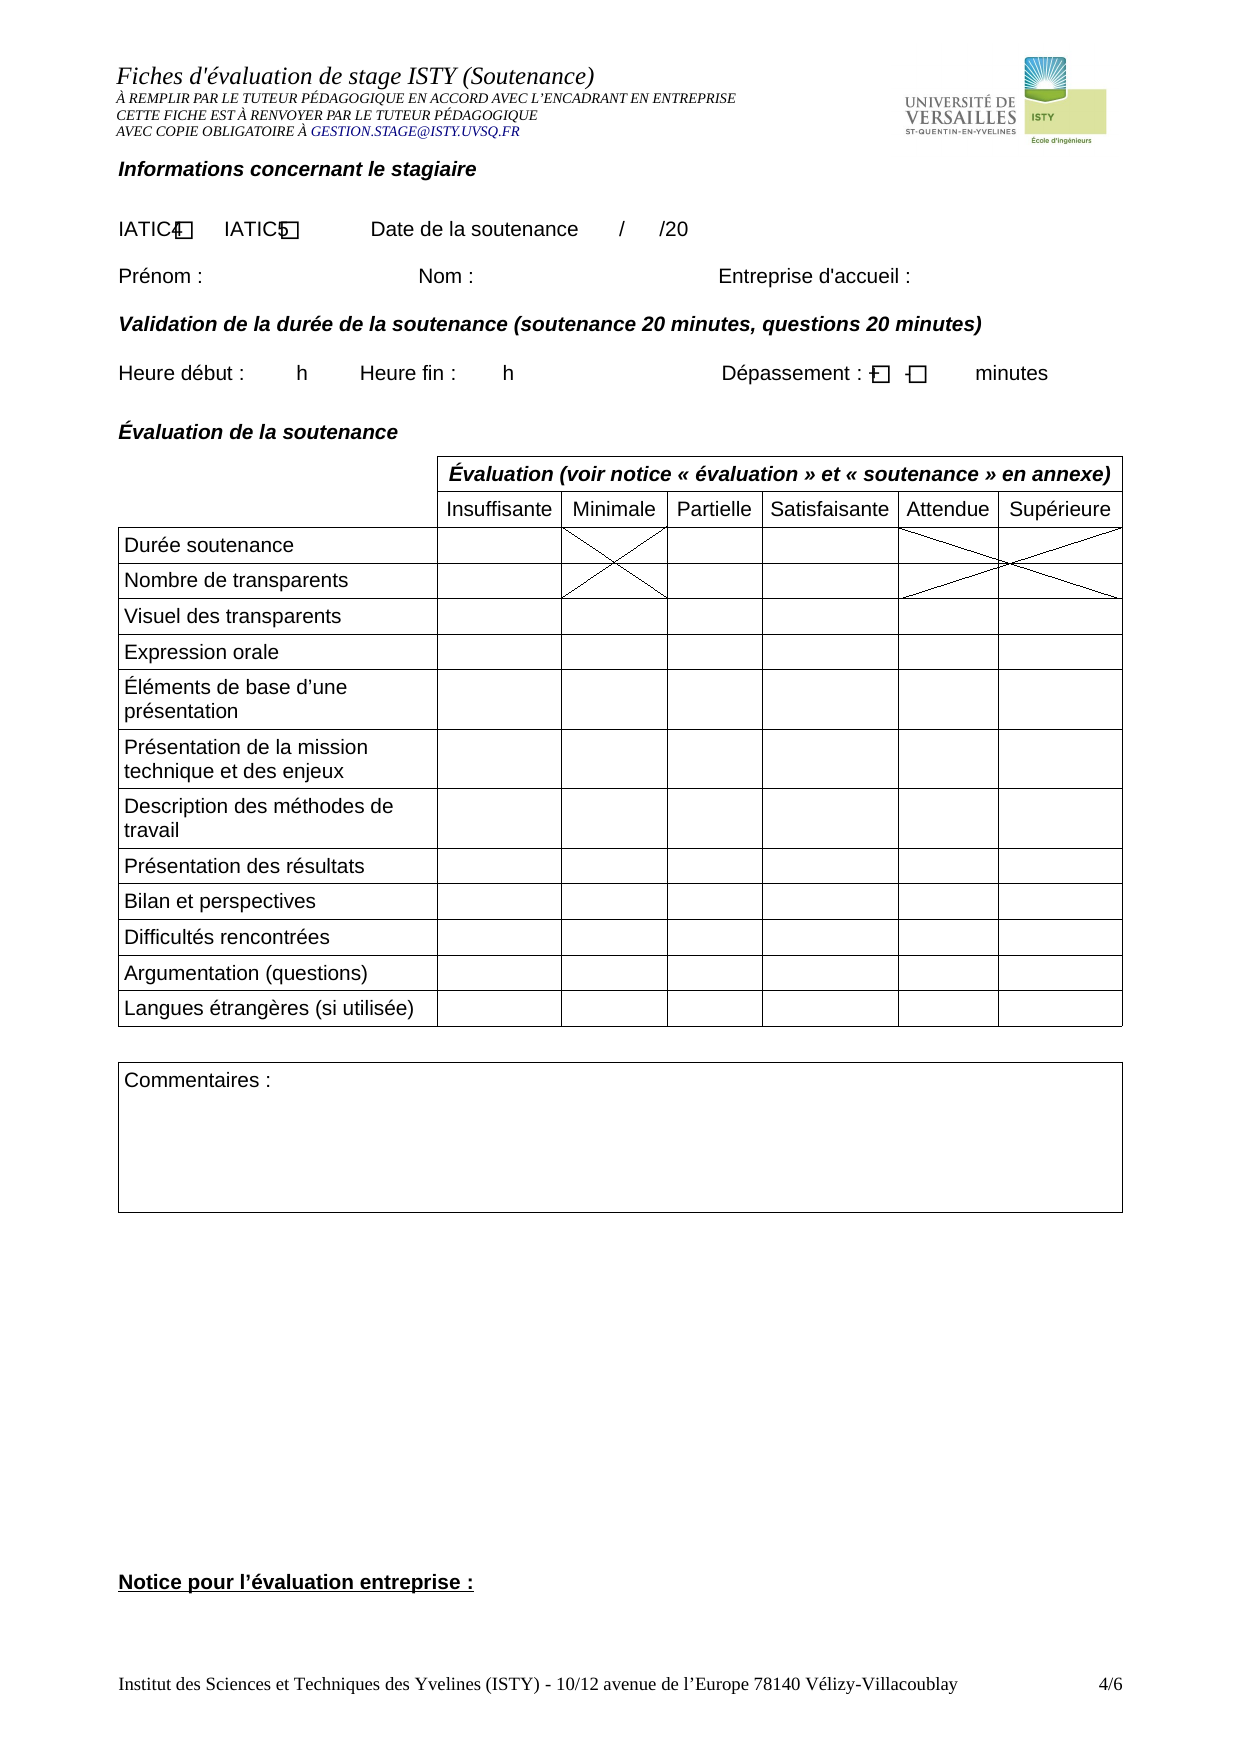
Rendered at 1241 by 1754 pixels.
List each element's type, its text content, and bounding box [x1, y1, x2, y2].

table_cell Satisfaisante [763, 492, 898, 527]
table_cell [899, 920, 998, 954]
table_cell [438, 884, 561, 919]
table_cell [999, 564, 1122, 598]
table_cell [668, 564, 762, 598]
table_cell Attendue [899, 492, 998, 527]
table_cell [562, 564, 667, 598]
table_cell [763, 528, 898, 562]
table_cell [438, 670, 561, 729]
table_cell [899, 599, 998, 634]
table_cell [668, 599, 762, 634]
table_cell [562, 528, 667, 562]
text Heure début : h Heure fin : h Dépassement : + ⃞ - ⃞ minutes [118, 360, 1122, 384]
table_cell [999, 730, 1122, 788]
table_cell [668, 956, 762, 990]
table_cell [562, 991, 667, 1026]
table_cell [438, 849, 561, 883]
table_cell Nombre de transparents [119, 564, 437, 598]
table_cell [899, 789, 998, 848]
table_cell Présentation des résultats [119, 849, 437, 883]
table_cell [438, 789, 561, 848]
table_cell [562, 635, 667, 669]
text Évaluation de la soutenance [118, 420, 1122, 444]
table_cell [438, 599, 561, 634]
table_cell [438, 991, 561, 1026]
table_cell [899, 884, 998, 919]
table_cell [999, 528, 1122, 562]
table_cell Supérieure [999, 492, 1122, 527]
table_cell Visuel des transparents [119, 599, 437, 634]
text Validation de la durée de la soutenance (soutenance 20 minutes, questions 20 minutes) [118, 312, 1122, 336]
table_cell [899, 564, 998, 598]
table_cell [763, 956, 898, 990]
table_cell [763, 730, 898, 788]
table_cell [562, 884, 667, 919]
table_cell [763, 849, 898, 883]
table_cell Durée soutenance [119, 528, 437, 562]
table_cell Expression orale [119, 635, 437, 669]
text Informations concernant le stagiaire [118, 157, 1122, 181]
table_cell [562, 599, 667, 634]
table_cell Description des méthodes de travail [119, 789, 437, 848]
table_cell [999, 884, 1122, 919]
table_cell [668, 991, 762, 1026]
picture [891, 43, 1120, 157]
text Prénom : Nom : Entreprise d'accueil : [118, 264, 1122, 288]
table_cell [118, 491, 437, 527]
table_cell [438, 956, 561, 990]
table_cell [562, 920, 667, 954]
table_cell [438, 730, 561, 788]
table_cell [899, 670, 998, 729]
table_cell [763, 670, 898, 729]
table_cell [999, 920, 1122, 954]
table_cell [438, 635, 561, 669]
table_cell [899, 991, 998, 1026]
table_cell [562, 670, 667, 729]
table_cell [438, 564, 561, 598]
table_cell Bilan et perspectives [119, 884, 437, 919]
table_cell [668, 528, 762, 562]
table_cell [899, 730, 998, 788]
text Notice pour l’évaluation entreprise : [118, 1569, 1122, 1593]
table_cell [668, 884, 762, 919]
table_cell [999, 635, 1122, 669]
table_cell [763, 884, 898, 919]
table_cell [763, 564, 898, 598]
table_cell Éléments de base d’une présentation [119, 670, 437, 729]
table_cell [438, 920, 561, 954]
table_cell [999, 670, 1122, 729]
table_cell [668, 730, 762, 788]
table_cell [763, 635, 898, 669]
table_cell [899, 635, 998, 669]
table_cell Argumentation (questions) [119, 956, 437, 990]
table_cell [668, 789, 762, 848]
table_cell [999, 991, 1122, 1026]
table_cell Difficultés rencontrées [119, 920, 437, 954]
table_cell [763, 599, 898, 634]
table_cell [438, 528, 561, 562]
table_cell [999, 849, 1122, 883]
table_cell [668, 670, 762, 729]
table_cell [763, 920, 898, 954]
table_cell Langues étrangères (si utilisée) [119, 991, 437, 1026]
table_cell [899, 849, 998, 883]
table_cell Présentation de la mission technique et des enjeux [119, 730, 437, 788]
table_header [118, 456, 437, 491]
table_header Évaluation (voir notice « évaluation » et « soutenance » en annexe) [438, 457, 1122, 491]
table_cell [763, 991, 898, 1026]
table_cell [562, 956, 667, 990]
table_cell [899, 528, 998, 562]
table_cell [562, 730, 667, 788]
text IATIC4 ⃞ IATIC5 ⃞ Date de la soutenance / /20 [118, 216, 1122, 240]
table_cell [763, 789, 898, 848]
table_cell Minimale [562, 492, 667, 527]
table_cell [562, 789, 667, 848]
table_cell [999, 789, 1122, 848]
table_cell Partielle [668, 492, 762, 527]
table_header Commentaires : [119, 1063, 1122, 1212]
table_cell [668, 849, 762, 883]
table_cell [668, 635, 762, 669]
table_cell [999, 956, 1122, 990]
table_cell [668, 920, 762, 954]
table_cell Insuffisante [438, 492, 561, 527]
table_cell [899, 956, 998, 990]
table_cell [562, 849, 667, 883]
table_cell [999, 599, 1122, 634]
